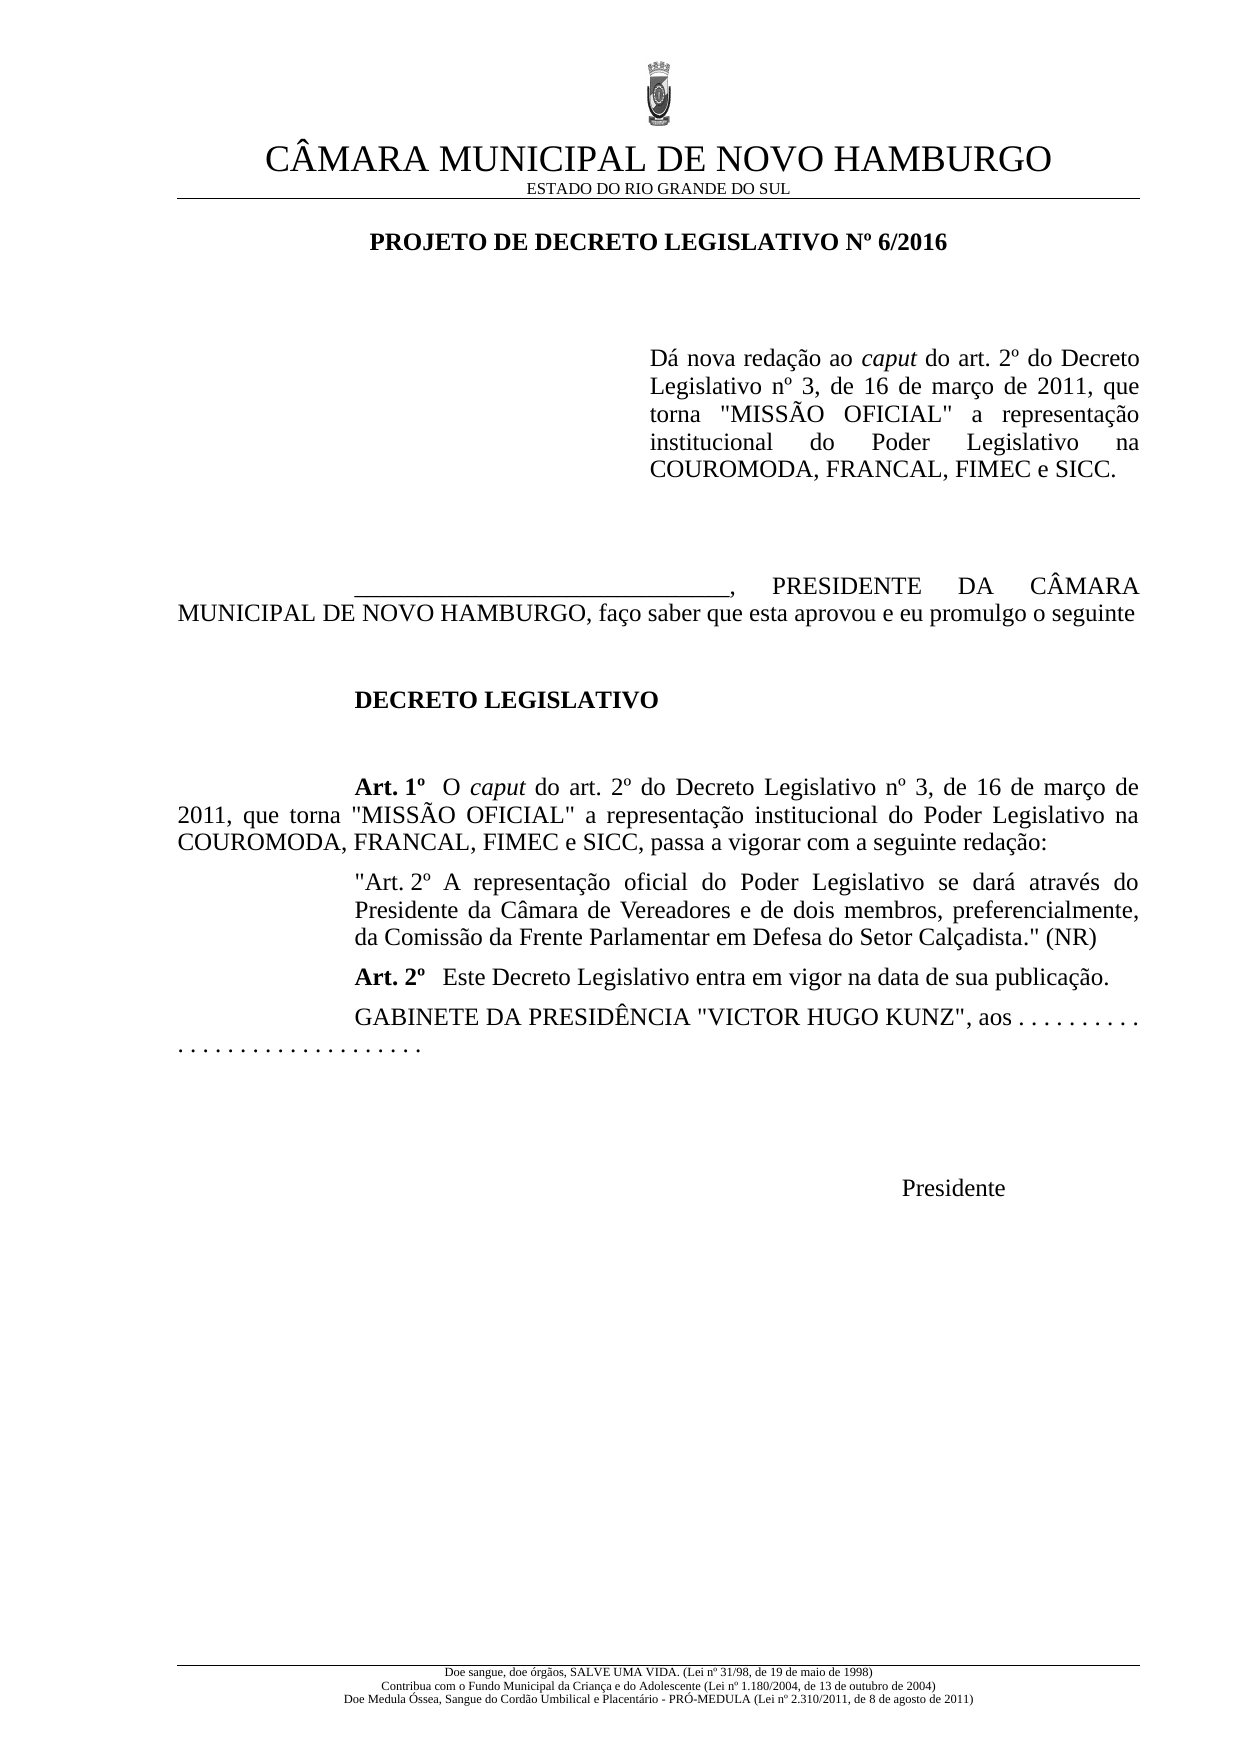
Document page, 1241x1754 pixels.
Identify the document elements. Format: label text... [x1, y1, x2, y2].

text Dá nova redação ao caput do art. 2º do Decreto Legislativo nº 3, de 16 de março de 2011, que torna "MISSÃO OFICIAL" a representação institucional do Poder Legislativo na COUROMODA, FRANCAL, FIMEC e SICC. [649, 344, 1140, 483]
text Art. 2º Este Decreto Legislativo entra em vigor na data de sua publicação. [177, 963, 1140, 991]
text DECRETO LEGISLATIVO [177, 686, 1140, 714]
text ______________________________, PRESIDENTE DA CÂMARA MUNICIPAL DE NOVO HAMBURGO, faço saber que esta aprovou e eu promulgo o seguinte [177, 572, 1140, 627]
text GABINETE DA PRESIDÊNCIA "VICTOR HUGO KUNZ", aos . . . . . . . . . . . . . . . . . . . . . . . . . . . . . . [177, 1003, 1140, 1058]
text Presidente [768, 1174, 1140, 1202]
text PROJETO DE DECRETO LEGISLATIVO Nº 6/2016 [177, 228, 1140, 256]
text "Art. 2º A representação oficial do Poder Legislativo se dará através do Presidente da Câmara de Vereadores e de dois membros, preferencialmente, da Comissão da Frente Parlamentar em Defesa do Setor Calçadista." (NR) [354, 868, 1140, 951]
text Art. 1º O caput do art. 2º do Decreto Legislativo nº 3, de 16 de março de 2011, que torna "MISSÃO OFICIAL" a representação institucional do Poder Legislativo na COUROMODA, FRANCAL, FIMEC e SICC, passa a vigorar com a seguinte redação: [177, 773, 1140, 856]
